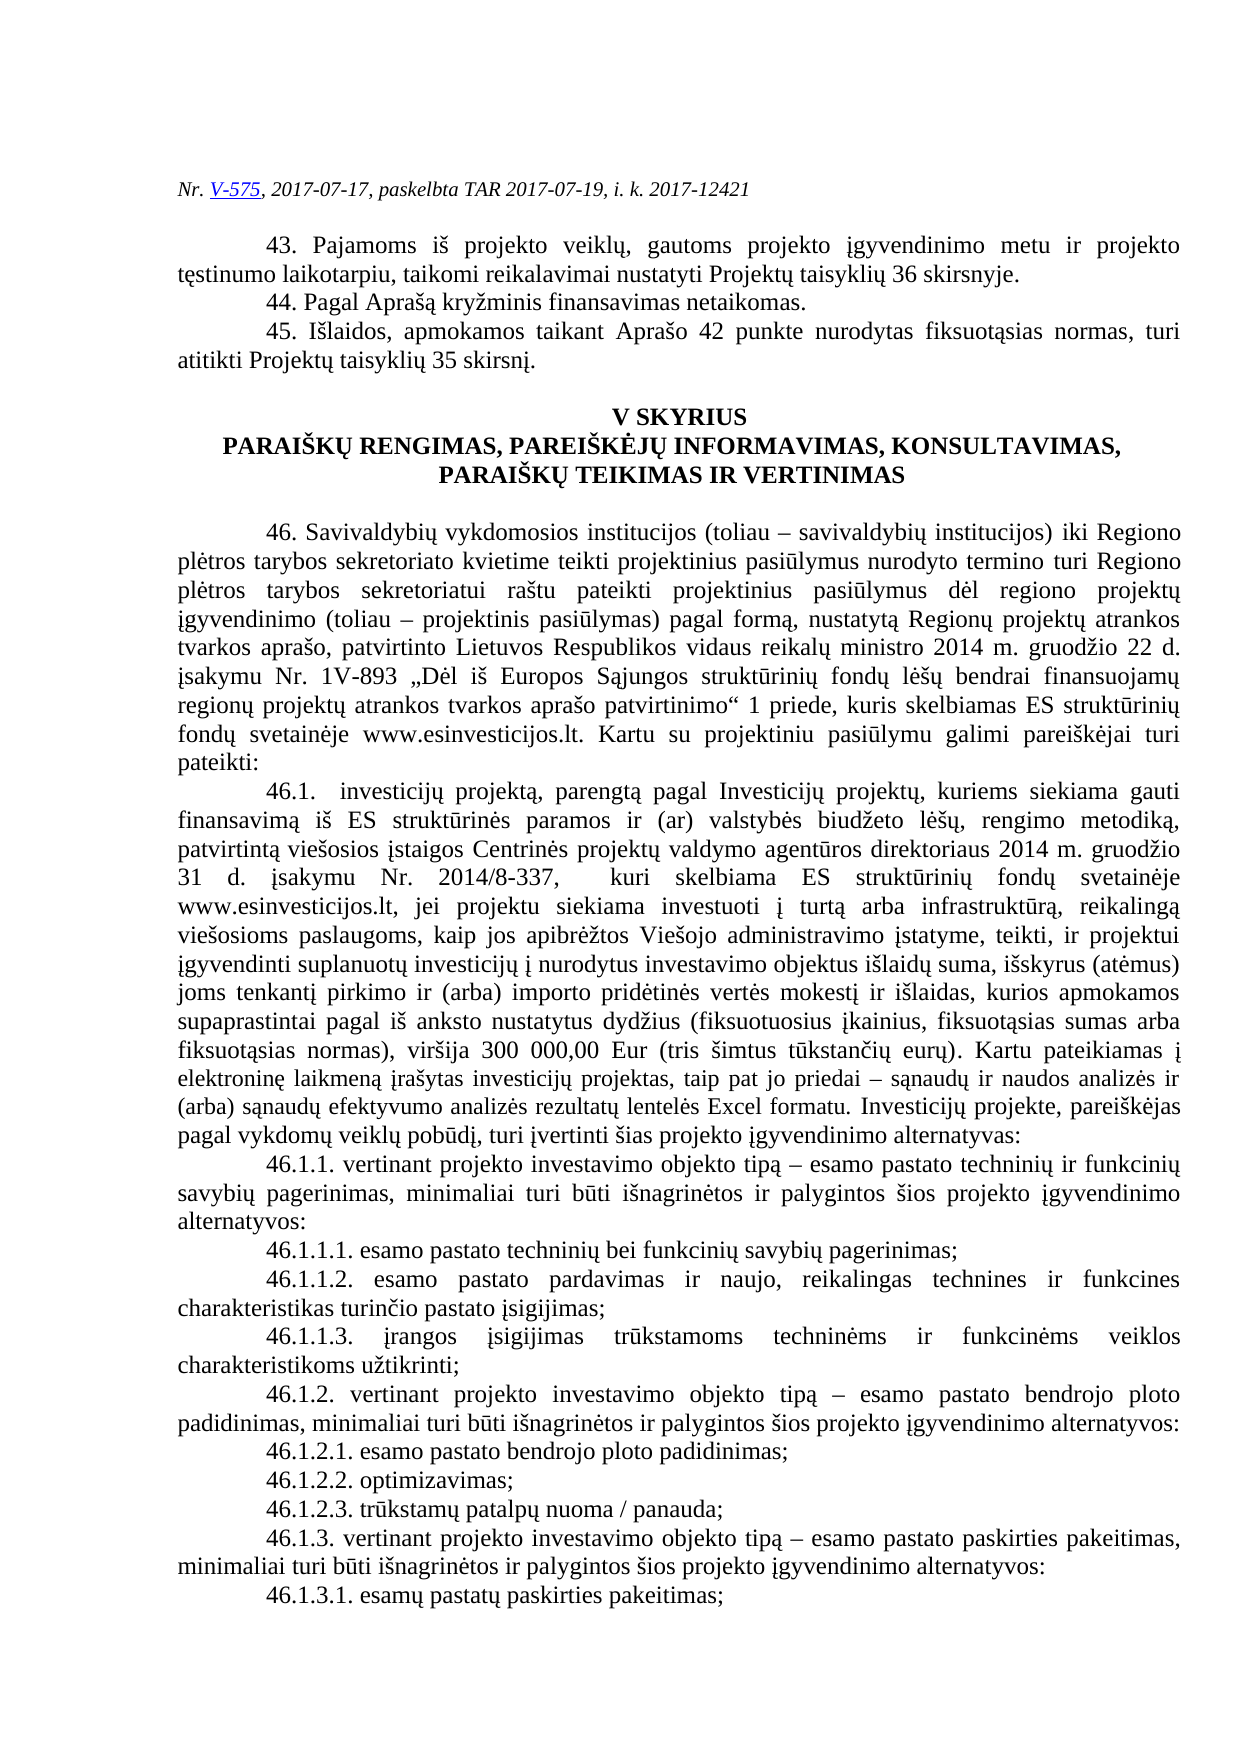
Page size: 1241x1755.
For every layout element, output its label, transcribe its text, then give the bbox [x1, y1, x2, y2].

text 45. Išlaidos, apmokamos taikant Aprašo 42 punkte nurodytas fiksuotąsias normas, turi atitikti Projektų taisyklių 35 skirsnį. [177, 316, 1181, 374]
text 46.1.2. vertinant projekto investavimo objekto tipą – esamo pastato bendrojo ploto padidinimas, minimaliai turi būti išnagrinėtos ir palygintos šios projekto įgyvendinimo alternatyvos: [177, 1379, 1181, 1436]
text 46.1.2.3. trūkstamų patalpų nuoma / panauda; [177, 1494, 1181, 1523]
text 46.1.1.3. įrangos įsigijimas trūkstamoms techninėms ir funkcinėms veiklos charakteristikoms užtikrinti; [177, 1321, 1181, 1379]
text 46.1.1.1. esamo pastato techninių bei funkcinių savybių pagerinimas; [177, 1235, 1181, 1264]
text 46.1. investicijų projektą, parengtą pagal Investicijų projektų, kuriems siekiama gauti finansavimą iš ES struktūrinės paramos ir (ar) valstybės biudžeto lėšų, rengimo metodiką, patvirtintą viešosios įstaigos Centrinės projektų valdymo agentūros direktoriaus 2014 m. gruodžio 31 d. įsakymu Nr. 2014/8-337, kuri skelbiama ES struktūrinių fondų svetainėje www.esinvesticijos.lt, jei projektu siekiama investuoti į turtą arba infrastruktūrą, reikalingą viešosioms paslaugoms, kaip jos apibrėžtos Viešojo administravimo įstatyme, teikti, ir projektui įgyvendinti suplanuotų investicijų į nurodytus investavimo objektus išlaidų suma, išskyrus (atėmus) joms tenkantį pirkimo ir (arba) importo pridėtinės vertės mokestį ir išlaidas, kurios apmokamos supaprastintai pagal iš anksto nustatytus dydžius (fiksuotuosius įkainius, fiksuotąsias sumas arba fiksuotąsias normas), viršija 300 000,00 Eur (tris šimtus tūkstančių eurų). Kartu pateikiamas į elektroninę laikmeną įrašytas investicijų projektas, taip pat jo priedai – sąnaudų ir naudos analizės ir (arba) sąnaudų efektyvumo analizės rezultatų lentelės Excel formatu. Investicijų projekte, pareiškėjas pagal vykdomų veiklų pobūdį, turi įvertinti šias projekto įgyvendinimo alternatyvas: [177, 776, 1181, 1149]
text 46.1.3. vertinant projekto investavimo objekto tipą – esamo pastato paskirties pakeitimas, minimaliai turi būti išnagrinėtos ir palygintos šios projekto įgyvendinimo alternatyvos: [177, 1523, 1181, 1580]
text PARAIŠKŲ RENGIMAS, PAREIŠKĖJŲ INFORMAVIMAS, KONSULTAVIMAS, PARAIŠKŲ TEIKIMAS IR VERTINIMAS [177, 431, 1167, 489]
text 44. Pagal Aprašą kryžminis finansavimas netaikomas. [177, 287, 1181, 316]
text V SKYRIUS [177, 402, 1181, 431]
text Nr. V-575, 2017-07-17, paskelbta TAR 2017-07-19, i. k. 2017-12421 [177, 177, 1181, 201]
text 46.1.2.1. esamo pastato bendrojo ploto padidinimas; [177, 1436, 1181, 1465]
text 43. Pajamoms iš projekto veiklų, gautoms projekto įgyvendinimo metu ir projekto tęstinumo laikotarpiu, taikomi reikalavimai nustatyti Projektų taisyklių 36 skirsnyje. [177, 230, 1181, 287]
text 46.1.2.2. optimizavimas; [177, 1465, 1181, 1494]
text 46. Savivaldybių vykdomosios institucijos (toliau – savivaldybių institucijos) iki Regiono plėtros tarybos sekretoriato kvietime teikti projektinius pasiūlymus nurodyto termino turi Regiono plėtros tarybos sekretoriatui raštu pateikti projektinius pasiūlymus dėl regiono projektų įgyvendinimo (toliau – projektinis pasiūlymas) pagal formą, nustatytą Regionų projektų atrankos tvarkos aprašo, patvirtinto Lietuvos Respublikos vidaus reikalų ministro 2014 m. gruodžio 22 d. įsakymu Nr. 1V-893 „Dėl iš Europos Sąjungos struktūrinių fondų lėšų bendrai finansuojamų regionų projektų atrankos tvarkos aprašo patvirtinimo“ 1 priede, kuris skelbiamas ES struktūrinių fondų svetainėje www.esinvesticijos.lt. Kartu su projektiniu pasiūlymu galimi pareiškėjai turi pateikti: [177, 517, 1181, 776]
text 46.1.1.2. esamo pastato pardavimas ir naujo, reikalingas technines ir funkcines charakteristikas turinčio pastato įsigijimas; [177, 1264, 1181, 1321]
text 46.1.3.1. esamų pastatų paskirties pakeitimas; [177, 1580, 1181, 1609]
text 46.1.1. vertinant projekto investavimo objekto tipą – esamo pastato techninių ir funkcinių savybių pagerinimas, minimaliai turi būti išnagrinėtos ir palygintos šios projekto įgyvendinimo alternatyvos: [177, 1149, 1181, 1235]
